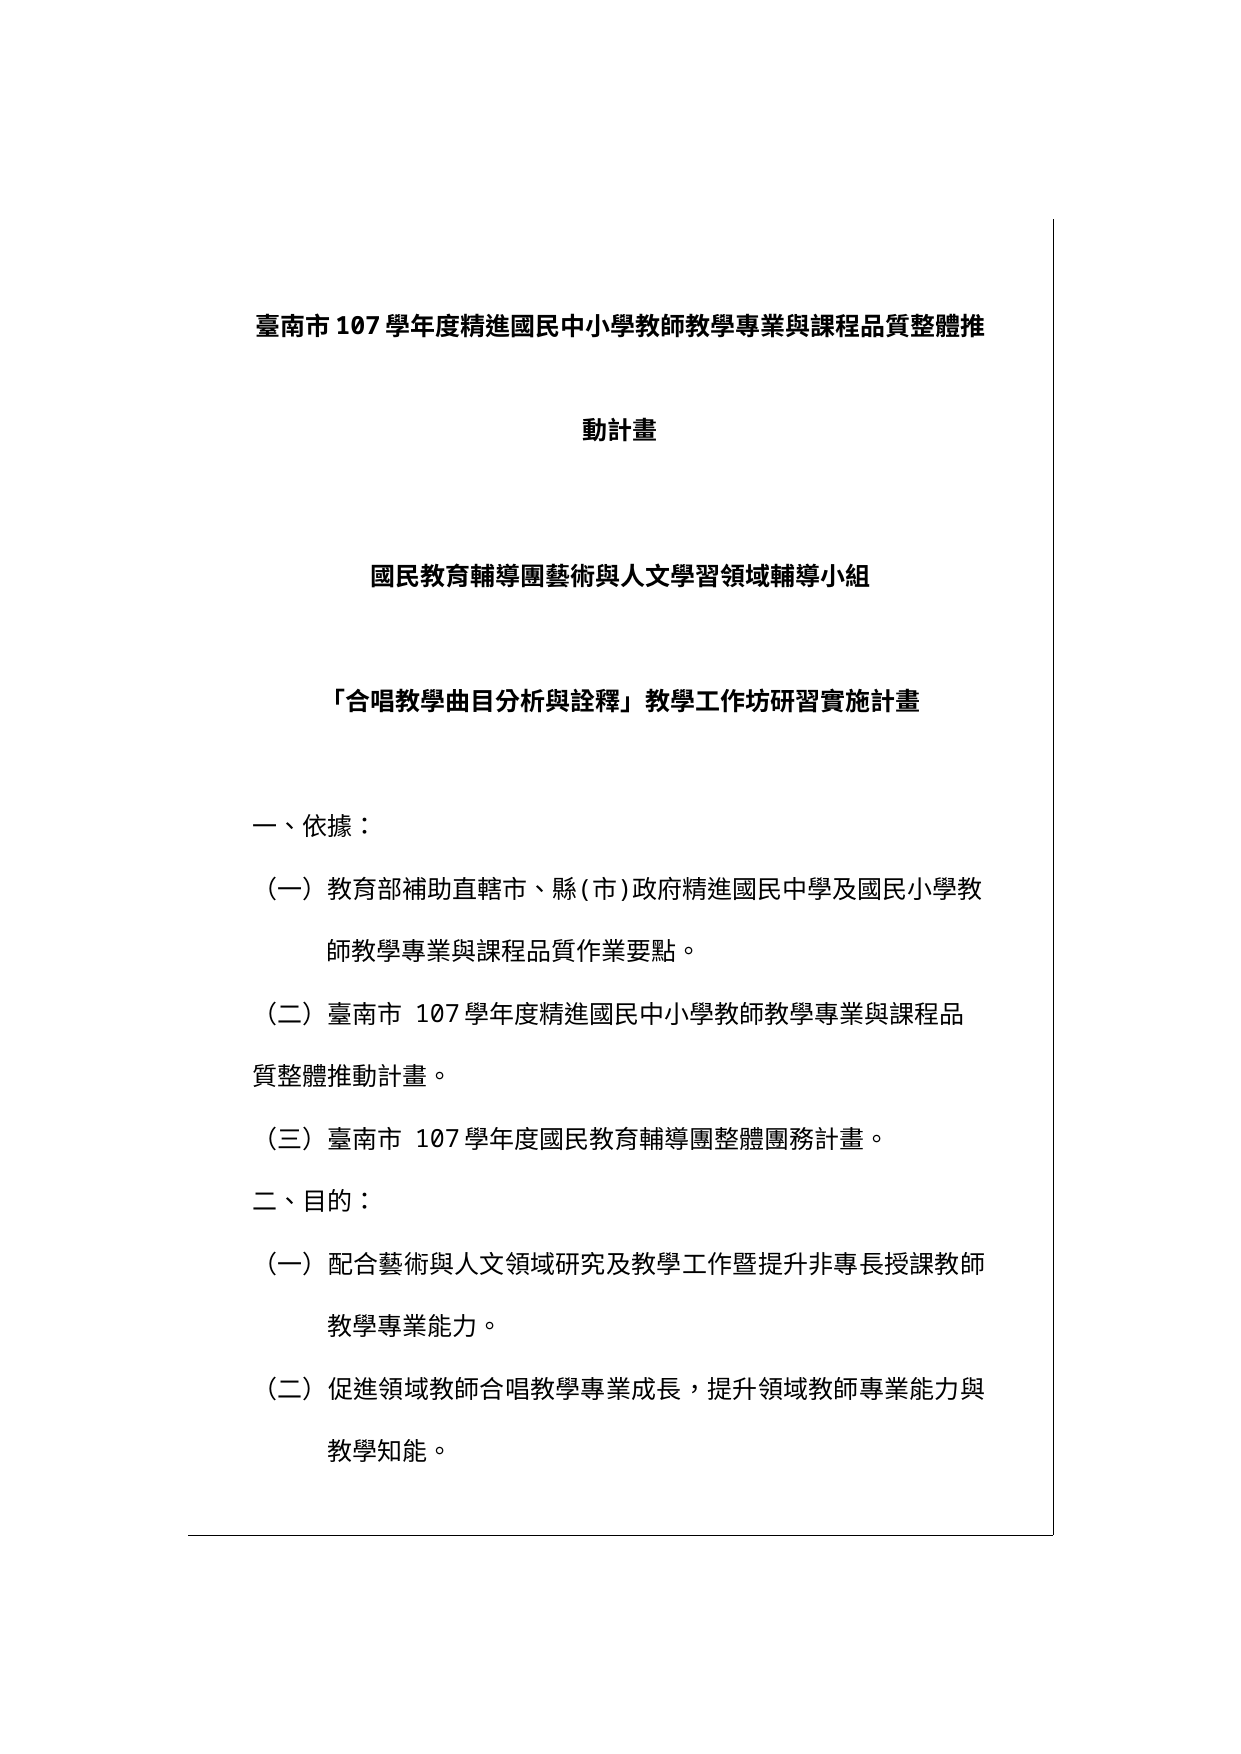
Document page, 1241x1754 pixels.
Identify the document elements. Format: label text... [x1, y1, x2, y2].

text （一）配合藝術與人文領域研究及教學工作暨提升非專長授課教師教學專業能力。 [187, 1221, 1053, 1346]
text （三）臺南市 107學年度國民教育輔導團整體團務計畫。 [187, 1096, 1053, 1158]
text 一、依據： [187, 719, 1053, 846]
text （二）促進領域教師合唱教學專業成長，提升領域教師專業能力與教學知能。 [187, 1346, 1053, 1535]
text （二）臺南市 107學年度精進國民中小學教師教學專業與課程品質整體推動計畫。 [187, 971, 1053, 1096]
text 二、目的： [187, 1158, 1053, 1221]
text 「合唱教學曲目分析與詮釋」教學工作坊研習實施計畫 [187, 594, 1053, 719]
text （一）教育部補助直轄市、縣(市)政府精進國民中學及國民小學教師教學專業與課程品質作業要點。 [187, 846, 1053, 971]
text 國民教育輔導團藝術與人文學習領域輔導小組 [187, 469, 1053, 594]
text 臺南市107學年度精進國民中小學教師教學專業與課程品質整體推動計畫 [187, 219, 1053, 449]
